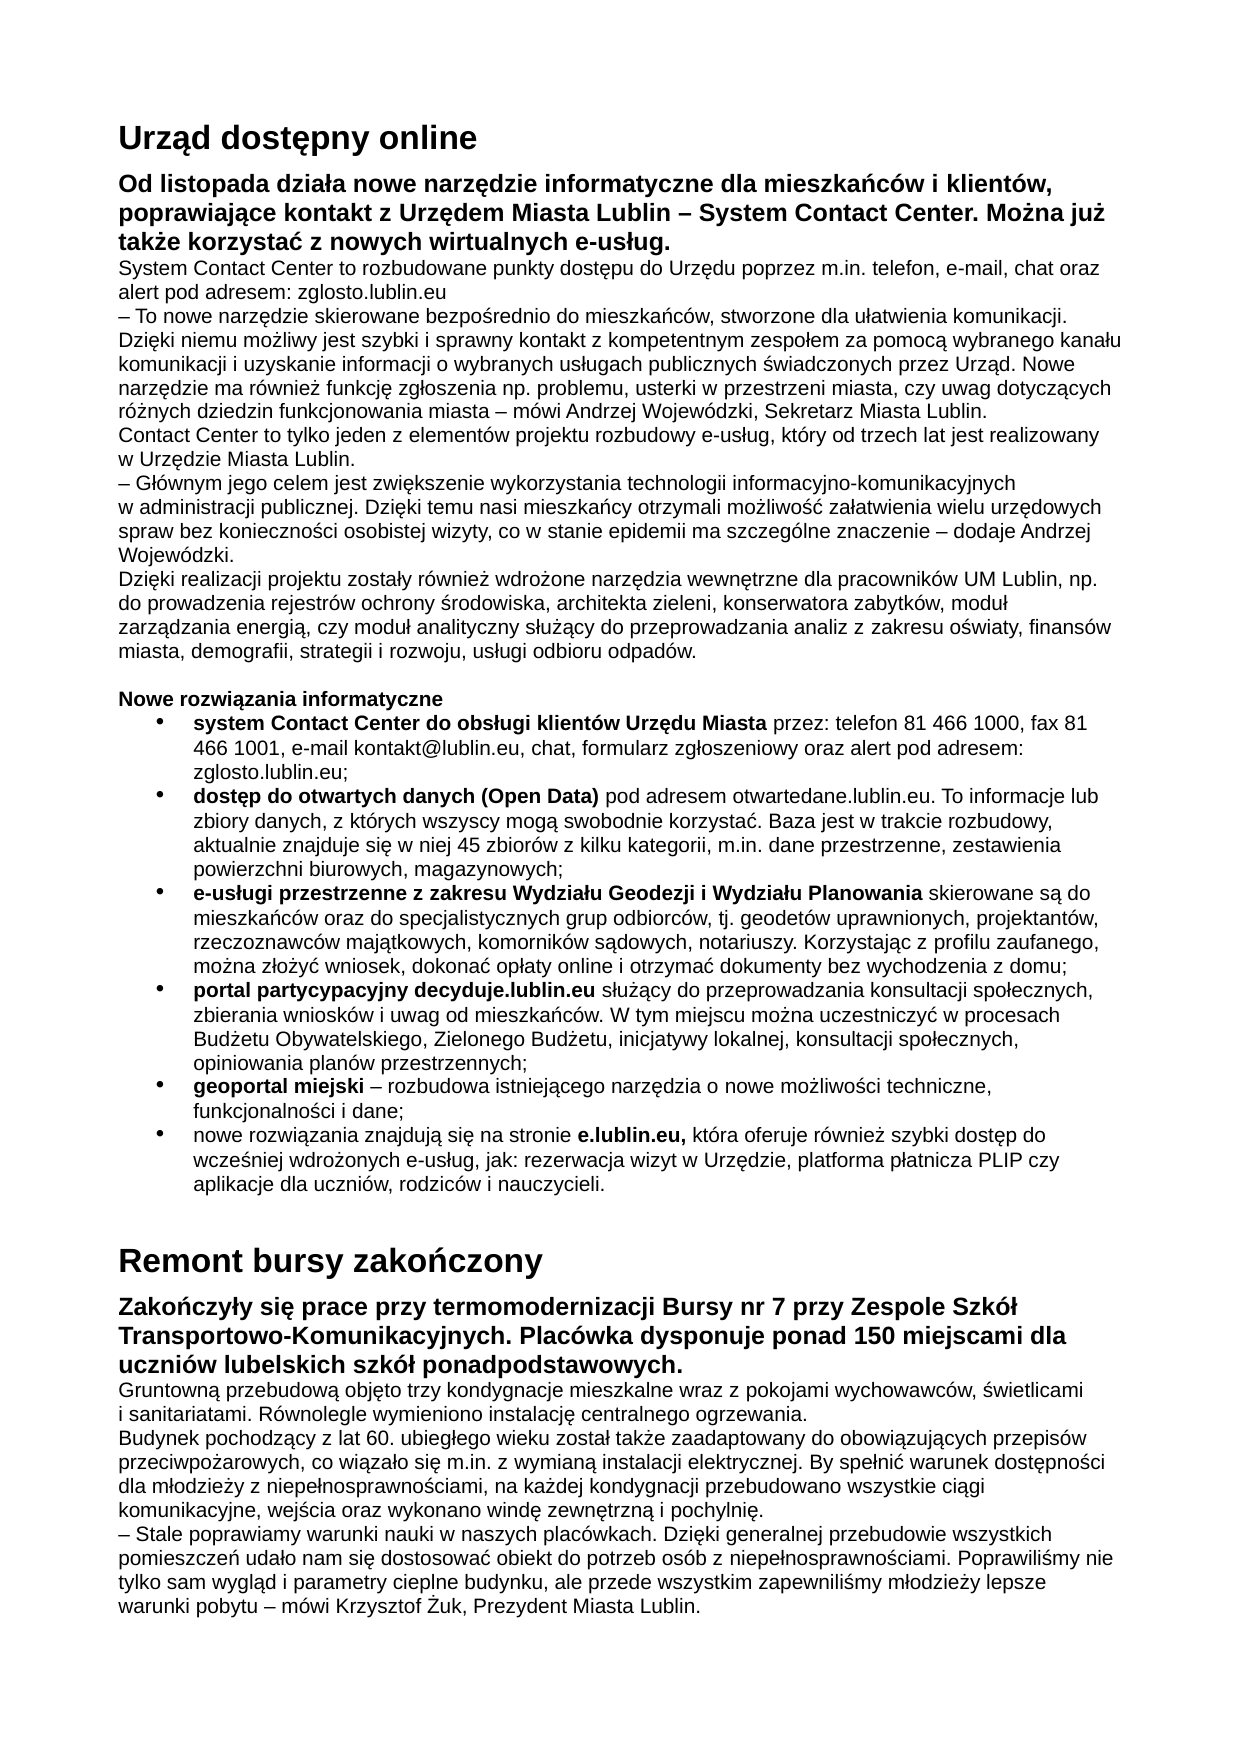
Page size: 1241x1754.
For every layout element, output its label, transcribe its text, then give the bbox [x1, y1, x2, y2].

text – Głównym jego celem jest zwiększenie wykorzystania technologii informacyjno-komunikacyjnych w administracji publicznej. Dzięki temu nasi mieszkańcy otrzymali możliwość załatwienia wielu urzędowych spraw bez konieczności osobistej wizyty, co w stanie epidemii ma szczególne znaczenie – dodaje Andrzej Wojewódzki. [118, 471, 1122, 567]
list system Contact Center do obsługi klientów Urzędu Miasta przez: telefon 81 466 1000, fax 81 466 1001, e-mail kontakt@lublin.eu, chat, formularz zgłoszeniowy oraz alert pod adresem: zglosto.lublin.eu; [156, 711, 1122, 784]
list nowe rozwiązania znajdują się na stronie e.lublin.eu, która oferuje również szybki dostęp do wcześniej wdrożonych e-usług, jak: rezerwacja wizyt w Urzędzie, platforma płatnicza PLIP czy aplikacje dla uczniów, rodziców i nauczycieli. [156, 1123, 1122, 1196]
text Contact Center to tylko jeden z elementów projektu rozbudowy e-usług, który od trzech lat jest realizowany w Urzędzie Miasta Lublin. [118, 423, 1122, 471]
list geoportal miejski – rozbudowa istniejącego narzędzia o nowe możliwości techniczne, funkcjonalności i dane; [156, 1074, 1122, 1123]
text Od listopada działa nowe narzędzie informatyczne dla mieszkańców i klientów, poprawiające kontakt z Urzędem Miasta Lublin – System Contact Center. Można już także korzystać z nowych wirtualnych e-usług. [118, 169, 1122, 256]
text – Stale poprawiamy warunki nauki w naszych placówkach. Dzięki generalnej przebudowie wszystkich pomieszczeń udało nam się dostosować obiekt do potrzeb osób z niepełnosprawnościami. Poprawiliśmy nie tylko sam wygląd i parametry cieplne budynku, ale przede wszystkim zapewniliśmy młodzieży lepsze warunki pobytu – mówi Krzysztof Żuk, Prezydent Miasta Lublin. [118, 1522, 1122, 1618]
text Zakończyły się prace przy termomodernizacji Bursy nr 7 przy Zespole Szkół Transportowo-Komunikacyjnych. Placówka dysponuje ponad 150 miejscami dla uczniów lubelskich szkół ponadpodstawowych. [118, 1292, 1122, 1378]
text Dzięki realizacji projektu zostały również wdrożone narzędzia wewnętrzne dla pracowników UM Lublin, np. do prowadzenia rejestrów ochrony środowiska, architekta zieleni, konserwatora zabytków, moduł zarządzania energią, czy moduł analityczny służący do przeprowadzania analiz z zakresu oświaty, finansów miasta, demografii, strategii i rozwoju, usługi odbioru odpadów. [118, 567, 1122, 663]
text System Contact Center to rozbudowane punkty dostępu do Urzędu poprzez m.in. telefon, e-mail, chat oraz alert pod adresem: zglosto.lublin.eu [118, 256, 1122, 303]
list e-usługi przestrzenne z zakresu Wydziału Geodezji i Wydziału Planowania skierowane są do mieszkańców oraz do specjalistycznych grup odbiorców, tj. geodetów uprawnionych, projektantów, rzeczoznawców majątkowych, komorników sądowych, notariuszy. Korzystając z profilu zaufanego, można złożyć wniosek, dokonać opłaty online i otrzymać dokumenty bez wychodzenia z domu; [156, 881, 1122, 977]
list dostęp do otwartych danych (Open Data) pod adresem otwartedane.lublin.eu. To informacje lub zbiory danych, z których wszyscy mogą swobodnie korzystać. Baza jest w trakcie rozbudowy, aktualnie znajduje się w niej 45 zbiorów z kilku kategorii, m.in. dane przestrzenne, zestawienia powierzchni biurowych, magazynowych; [156, 784, 1122, 881]
text Gruntowną przebudową objęto trzy kondygnacje mieszkalne wraz z pokojami wychowawców, świetlicami i sanitariatami. Równolegle wymieniono instalację centralnego ogrzewania. [118, 1378, 1122, 1426]
text Nowe rozwiązania informatyczne [118, 687, 1122, 711]
text Budynek pochodzący z lat 60. ubiegłego wieku został także zaadaptowany do obowiązujących przepisów przeciwpożarowych, co wiązało się m.in. z wymianą instalacji elektrycznej. By spełnić warunek dostępności dla młodzieży z niepełnosprawnościami, na każdej kondygnacji przebudowano wszystkie ciągi komunikacyjne, wejścia oraz wykonano windę zewnętrzną i pochylnię. [118, 1426, 1122, 1522]
text – To nowe narzędzie skierowane bezpośrednio do mieszkańców, stworzone dla ułatwienia komunikacji. Dzięki niemu możliwy jest szybki i sprawny kontakt z kompetentnym zespołem za pomocą wybranego kanału komunikacji i uzyskanie informacji o wybranych usługach publicznych świadczonych przez Urząd. Nowe narzędzie ma również funkcję zgłoszenia np. problemu, usterki w przestrzeni miasta, czy uwag dotyczących różnych dziedzin funkcjonowania miasta – mówi Andrzej Wojewódzki, Sekretarz Miasta Lublin. [118, 303, 1122, 423]
subtitle Remont bursy zakończony [118, 1241, 1122, 1279]
subtitle Urząd dostępny online [118, 118, 1122, 157]
list portal partycypacyjny decyduje.lublin.eu służący do przeprowadzania konsultacji społecznych, zbierania wniosków i uwag od mieszkańców. W tym miejscu można uczestniczyć w procesach Budżetu Obywatelskiego, Zielonego Budżetu, inicjatywy lokalnej, konsultacji społecznych, opiniowania planów przestrzennych; [156, 977, 1122, 1074]
